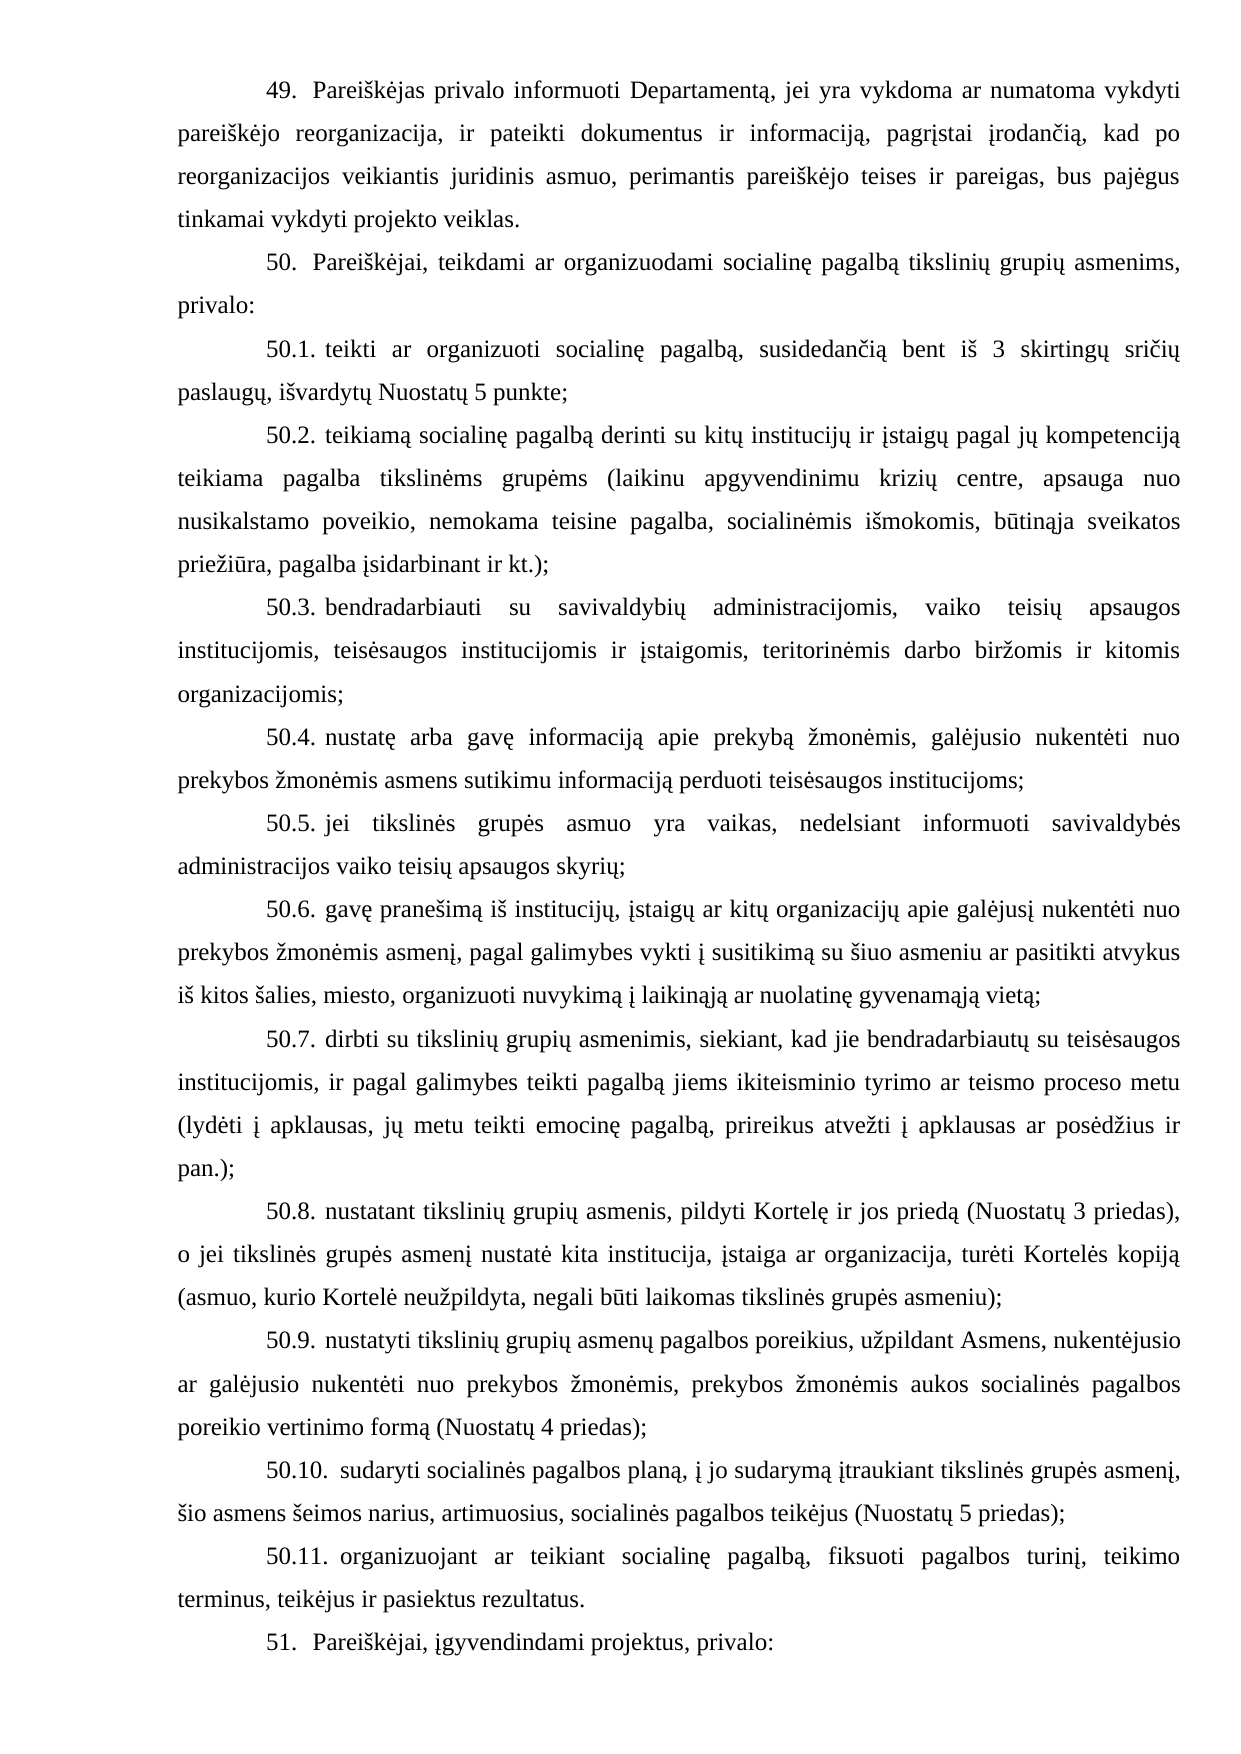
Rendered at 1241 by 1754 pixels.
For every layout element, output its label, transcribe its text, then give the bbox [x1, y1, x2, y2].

text 50.2. teikiamą socialinę pagalbą derinti su kitų institucijų ir įstaigų pagal jų kompetenciją teikiama pagalba tikslinėms grupėms (laikinu apgyvendinimu krizių centre, apsauga nuo nusikalstamo poveikio, nemokama teisine pagalba, socialinėmis išmokomis, būtinąja sveikatos priežiūra, pagalba įsidarbinant ir kt.); [177, 420, 1181, 578]
text 50.11. organizuojant ar teikiant socialinę pagalbą, fiksuoti pagalbos turinį, teikimo terminus, teikėjus ir pasiektus rezultatus. [177, 1541, 1181, 1613]
text 50. Pareiškėjai, teikdami ar organizuodami socialinę pagalbą tikslinių grupių asmenims, privalo: [177, 247, 1181, 319]
text 50.6. gavę pranešimą iš institucijų, įstaigų ar kitų organizacijų apie galėjusį nukentėti nuo prekybos žmonėmis asmenį, pagal galimybes vykti į susitikimą su šiuo asmeniu ar pasitikti atvykus iš kitos šalies, miesto, organizuoti nuvykimą į laikinąją ar nuolatinę gyvenamąją vietą; [177, 894, 1181, 1009]
text 51. Pareiškėjai, įgyvendindami projektus, privalo: [177, 1627, 1181, 1656]
text 50.10. sudaryti socialinės pagalbos planą, į jo sudarymą įtraukiant tikslinės grupės asmenį, šio asmens šeimos narius, artimuosius, socialinės pagalbos teikėjus (Nuostatų 5 priedas); [177, 1455, 1181, 1527]
text 50.5. jei tikslinės grupės asmuo yra vaikas, nedelsiant informuoti savivaldybės administracijos vaiko teisių apsaugos skyrių; [177, 808, 1181, 880]
text 50.4. nustatę arba gavę informaciją apie prekybą žmonėmis, galėjusio nukentėti nuo prekybos žmonėmis asmens sutikimu informaciją perduoti teisėsaugos institucijoms; [177, 722, 1181, 794]
text 50.9. nustatyti tikslinių grupių asmenų pagalbos poreikius, užpildant Asmens, nukentėjusio ar galėjusio nukentėti nuo prekybos žmonėmis, prekybos žmonėmis aukos socialinės pagalbos poreikio vertinimo formą (Nuostatų 4 priedas); [177, 1326, 1181, 1441]
text 50.3. bendradarbiauti su savivaldybių administracijomis, vaiko teisių apsaugos institucijomis, teisėsaugos institucijomis ir įstaigomis, teritorinėmis darbo biržomis ir kitomis organizacijomis; [177, 592, 1181, 707]
text 49. Pareiškėjas privalo informuoti Departamentą, jei yra vykdoma ar numatoma vykdyti pareiškėjo reorganizacija, ir pateikti dokumentus ir informaciją, pagrįstai įrodančią, kad po reorganizacijos veikiantis juridinis asmuo, perimantis pareiškėjo teises ir pareigas, bus pajėgus tinkamai vykdyti projekto veiklas. [177, 75, 1181, 233]
text 50.8. nustatant tikslinių grupių asmenis, pildyti Kortelę ir jos priedą (Nuostatų 3 priedas), o jei tikslinės grupės asmenį nustatė kita institucija, įstaiga ar organizacija, turėti Kortelės kopiją (asmuo, kurio Kortelė neužpildyta, negali būti laikomas tikslinės grupės asmeniu); [177, 1196, 1181, 1311]
text 50.1. teikti ar organizuoti socialinę pagalbą, susidedančią bent iš 3 skirtingų sričių paslaugų, išvardytų Nuostatų 5 punkte; [177, 334, 1181, 406]
text 50.7. dirbti su tikslinių grupių asmenimis, siekiant, kad jie bendradarbiautų su teisėsaugos institucijomis, ir pagal galimybes teikti pagalbą jiems ikiteisminio tyrimo ar teismo proceso metu (lydėti į apklausas, jų metu teikti emocinę pagalbą, prireikus atvežti į apklausas ar posėdžius ir pan.); [177, 1024, 1181, 1182]
